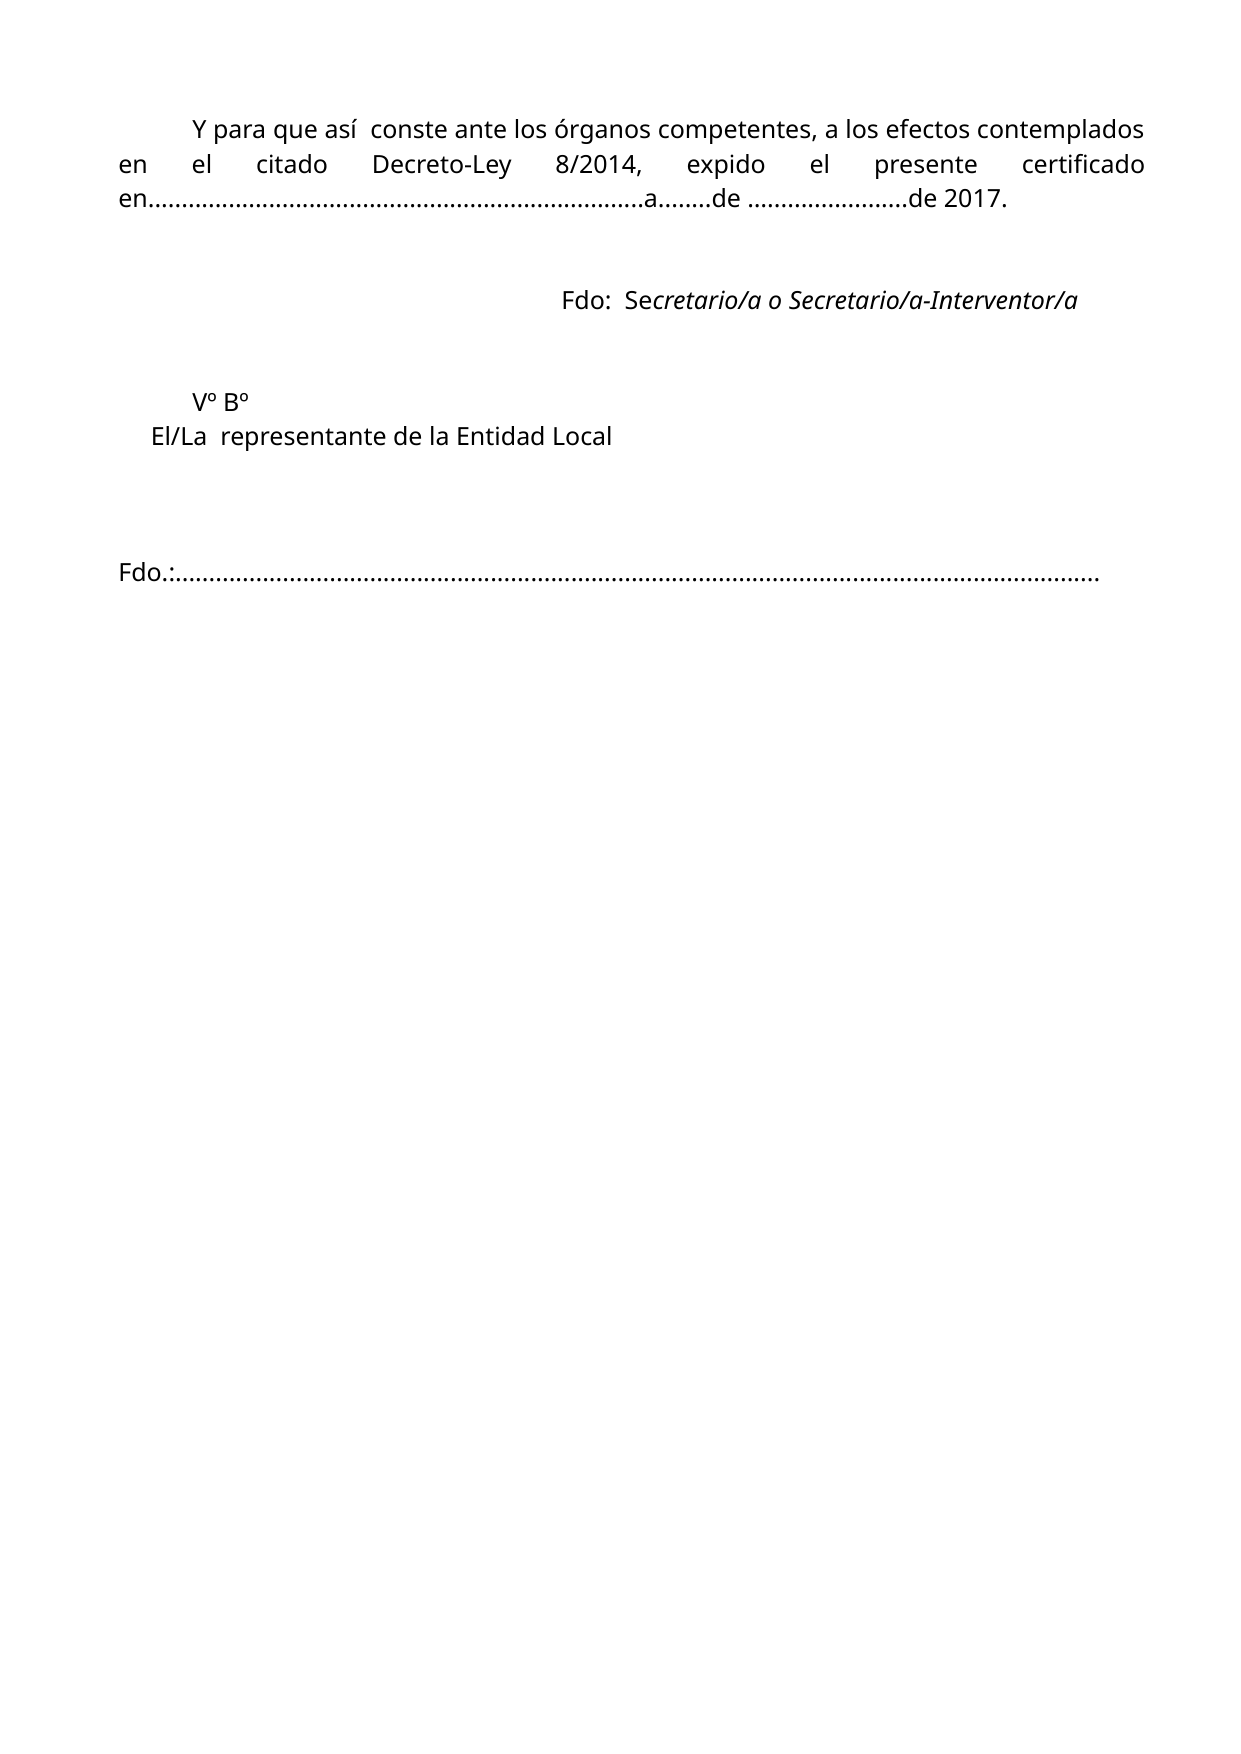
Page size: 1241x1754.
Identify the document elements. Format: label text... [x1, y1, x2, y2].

text Fdo: Secretario/a o Secretario/a-Interventor/a [118, 282, 1146, 317]
text El/La representante de la Entidad Local [118, 419, 1146, 453]
text Vº Bº [118, 385, 1146, 419]
text Y para que así conste ante los órganos competentes, a los efectos contemplados en el citado Decreto-Ley 8/2014, expido el presente certificado en..........................................................................a........de ….....................de 2017. [118, 112, 1146, 214]
text Fdo.:.......................................................................................................................................... [118, 555, 1146, 589]
